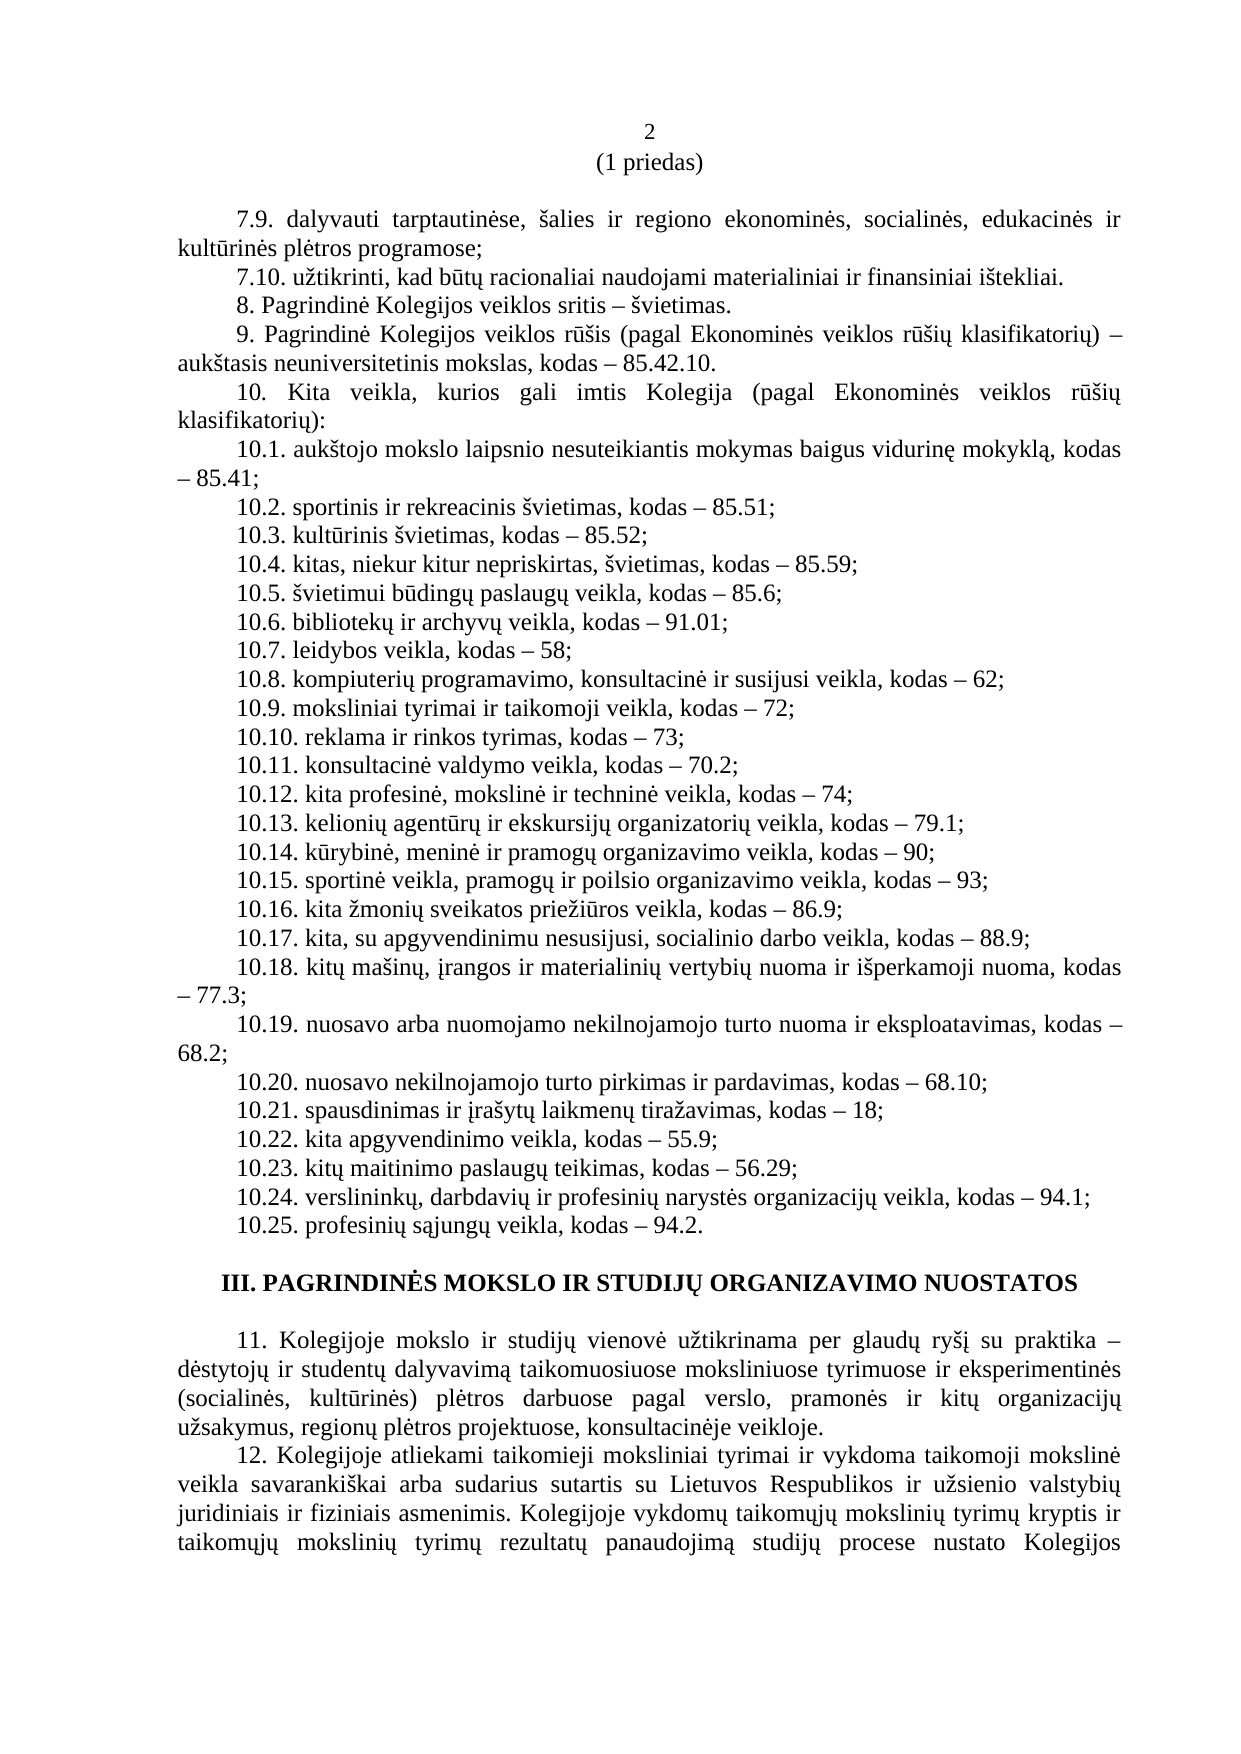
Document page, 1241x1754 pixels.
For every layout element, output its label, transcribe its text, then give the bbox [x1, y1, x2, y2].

text 10.2. sportinis ir rekreacinis švietimas, kodas – 85.51; [177, 492, 1122, 521]
text 10.5. švietimui būdingų paslaugų veikla, kodas – 85.6; [177, 578, 1122, 607]
text 10.15. sportinė veikla, pramogų ir poilsio organizavimo veikla, kodas – 93; [177, 866, 1122, 894]
text 10.22. kita apgyvendinimo veikla, kodas – 55.9; [177, 1124, 1122, 1153]
text 10.24. verslininkų, darbdavių ir profesinių narystės organizacijų veikla, kodas – 94.1; [177, 1182, 1122, 1211]
text 10.18. kitų mašinų, įrangos ir materialinių vertybių nuoma ir išperkamoji nuoma, kodas – 77.3; [177, 952, 1122, 1009]
text 7.10. užtikrinti, kad būtų racionaliai naudojami materialiniai ir finansiniai ištekliai. [177, 262, 1122, 291]
text 10.16. kita žmonių sveikatos priežiūros veikla, kodas – 86.9; [177, 894, 1122, 923]
text 10.12. kita profesinė, mokslinė ir techninė veikla, kodas – 74; [177, 779, 1122, 808]
text 7.9. dalyvauti tarptautinėse, šalies ir regiono ekonominės, socialinės, edukacinės ir kultūrinės plėtros programose; [177, 204, 1122, 262]
text 12. Kolegijoje atliekami taikomieji moksliniai tyrimai ir vykdoma taikomoji mokslinė veikla savarankiškai arba sudarius sutartis su Lietuvos Respublikos ir užsienio valstybių juridiniais ir fiziniais asmenimis. Kolegijoje vykdomų taikomųjų mokslinių tyrimų kryptis ir taikomųjų mokslinių tyrimų rezultatų panaudojimą studijų procese nustato Kolegijos [177, 1441, 1122, 1556]
text 8. Pagrindinė Kolegijos veiklos sritis – švietimas. [177, 291, 1122, 319]
text 10.13. kelionių agentūrų ir ekskursijų organizatorių veikla, kodas – 79.1; [177, 808, 1122, 837]
text 10.8. kompiuterių programavimo, konsultacinė ir susijusi veikla, kodas – 62; [177, 664, 1122, 693]
text 10.6. bibliotekų ir archyvų veikla, kodas – 91.01; [177, 607, 1122, 636]
text 10.1. aukštojo mokslo laipsnio nesuteikiantis mokymas baigus vidurinę mokyklą, kodas – 85.41; [177, 434, 1122, 492]
text 10.3. kultūrinis švietimas, kodas – 85.52; [177, 521, 1122, 549]
text 10.23. kitų maitinimo paslaugų teikimas, kodas – 56.29; [177, 1153, 1122, 1182]
text 10.21. spausdinimas ir įrašytų laikmenų tiražavimas, kodas – 18; [177, 1096, 1122, 1124]
text 10.10. reklama ir rinkos tyrimas, kodas – 73; [177, 722, 1122, 751]
text 10.14. kūrybinė, meninė ir pramogų organizavimo veikla, kodas – 90; [177, 837, 1122, 866]
text 9. Pagrindinė Kolegijos veiklos rūšis (pagal Ekonominės veiklos rūšių klasifikatorių) – aukštasis neuniversitetinis mokslas, kodas – 85.42.10. [177, 319, 1122, 377]
text III. PAGRINDINĖS MOKSLO IR STUDIJŲ ORGANIZAVIMO NUOSTATOS [177, 1268, 1122, 1297]
text 10.9. moksliniai tyrimai ir taikomoji veikla, kodas – 72; [177, 693, 1122, 722]
text 10.25. profesinių sąjungų veikla, kodas – 94.2. [177, 1211, 1122, 1239]
text 10.20. nuosavo nekilnojamojo turto pirkimas ir pardavimas, kodas – 68.10; [177, 1067, 1122, 1096]
text 10.17. kita, su apgyvendinimu nesusijusi, socialinio darbo veikla, kodas – 88.9; [177, 923, 1122, 952]
text 10.7. leidybos veikla, kodas – 58; [177, 636, 1122, 664]
text 10.11. konsultacinė valdymo veikla, kodas – 70.2; [177, 751, 1122, 779]
text 10.4. kitas, niekur kitur nepriskirtas, švietimas, kodas – 85.59; [177, 549, 1122, 578]
text 10. Kita veikla, kurios gali imtis Kolegija (pagal Ekonominės veiklos rūšių klasifikatorių): [177, 377, 1122, 434]
text 10.19. nuosavo arba nuomojamo nekilnojamojo turto nuoma ir eksploatavimas, kodas – 68.2; [177, 1009, 1122, 1067]
text 11. Kolegijoje mokslo ir studijų vienovė užtikrinama per glaudų ryšį su praktika – dėstytojų ir studentų dalyvavimą taikomuosiuose moksliniuose tyrimuose ir eksperimentinės (socialinės, kultūrinės) plėtros darbuose pagal verslo, pramonės ir kitų organizacijų užsakymus, regionų plėtros projektuose, konsultacinėje veikloje. [177, 1326, 1122, 1441]
